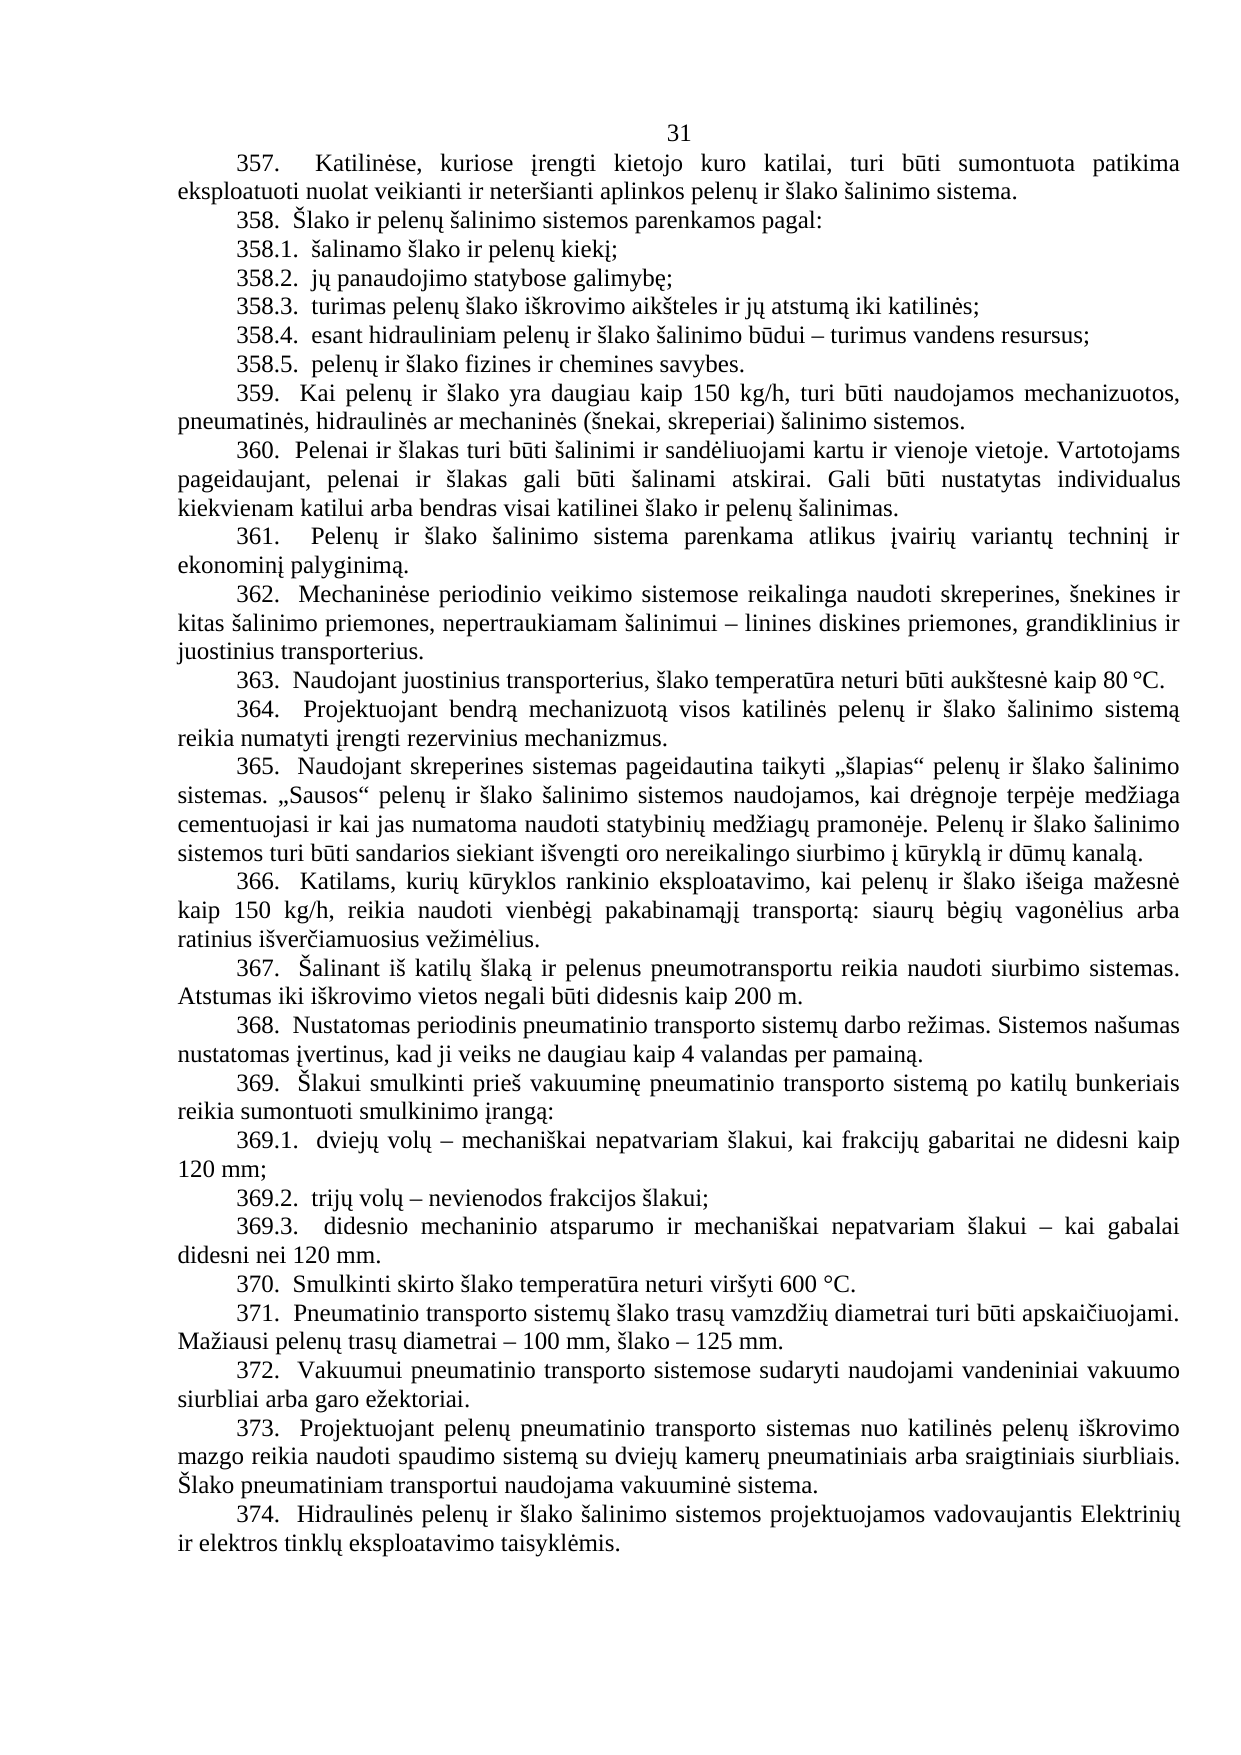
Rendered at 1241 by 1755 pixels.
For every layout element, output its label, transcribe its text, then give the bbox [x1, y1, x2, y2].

text 369.1. dviejų volų – mechaniškai nepatvariam šlakui, kai frakcijų gabaritai ne didesni kaip 120 mm; [177, 1125, 1181, 1183]
text 368. Nustatomas periodinis pneumatinio transporto sistemų darbo režimas. Sistemos našumas nustatomas įvertinus, kad ji veiks ne daugiau kaip 4 valandas per pamainą. [177, 1010, 1181, 1068]
text 365. Naudojant skreperines sistemas pageidautina taikyti „šlapias“ pelenų ir šlako šalinimo sistemas. „Sausos“ pelenų ir šlako šalinimo sistemos naudojamos, kai drėgnoje terpėje medžiaga cementuojasi ir kai jas numatoma naudoti statybinių medžiagų pramonėje. Pelenų ir šlako šalinimo sistemos turi būti sandarios siekiant išvengti oro nereikalingo siurbimo į kūryklą ir dūmų kanalą. [177, 751, 1181, 866]
text 358.4. esant hidrauliniam pelenų ir šlako šalinimo būdui – turimus vandens resursus; [177, 320, 1181, 349]
text 357. Katilinėse, kuriose įrengti kietojo kuro katilai, turi būti sumontuota patikima eksploatuoti nuolat veikianti ir neteršianti aplinkos pelenų ir šlako šalinimo sistema. [177, 148, 1181, 205]
text 371. Pneumatinio transporto sistemų šlako trasų vamzdžių diametrai turi būti apskaičiuojami. Mažiausi pelenų trasų diametrai – 100 mm, šlako – 125 mm. [177, 1298, 1181, 1355]
text 358.5. pelenų ir šlako fizines ir chemines savybes. [177, 349, 1181, 378]
text 370. Smulkinti skirto šlako temperatūra neturi viršyti 600 °C. [177, 1269, 1181, 1298]
text 364. Projektuojant bendrą mechanizuotą visos katilinės pelenų ir šlako šalinimo sistemą reikia numatyti įrengti rezervinius mechanizmus. [177, 694, 1181, 751]
text 366. Katilams, kurių kūryklos rankinio eksploatavimo, kai pelenų ir šlako išeiga mažesnė kaip 150 kg/h, reikia naudoti vienbėgį pakabinamąjį transportą: siaurų bėgių vagonėlius arba ratinius išverčiamuosius vežimėlius. [177, 866, 1181, 953]
text 361. Pelenų ir šlako šalinimo sistema parenkama atlikus įvairių variantų techninį ir ekonominį palyginimą. [177, 521, 1181, 579]
text 358.2. jų panaudojimo statybose galimybę; [177, 263, 1181, 291]
text 374. Hidraulinės pelenų ir šlako šalinimo sistemos projektuojamos vadovaujantis Elektrinių ir elektros tinklų eksploatavimo taisyklėmis. [177, 1499, 1181, 1556]
text 373. Projektuojant pelenų pneumatinio transporto sistemas nuo katilinės pelenų iškrovimo mazgo reikia naudoti spaudimo sistemą su dviejų kamerų pneumatiniais arba sraigtiniais siurbliais. Šlako pneumatiniam transportui naudojama vakuuminė sistema. [177, 1413, 1181, 1499]
text 367. Šalinant iš katilų šlaką ir pelenus pneumotransportu reikia naudoti siurbimo sistemas. Atstumas iki iškrovimo vietos negali būti didesnis kaip 200 m. [177, 953, 1181, 1010]
text 362. Mechaninėse periodinio veikimo sistemose reikalinga naudoti skreperines, šnekines ir kitas šalinimo priemones, nepertraukiamam šalinimui – linines diskines priemones, grandiklinius ir juostinius transporterius. [177, 579, 1181, 665]
text 358.1. šalinamo šlako ir pelenų kiekį; [177, 234, 1181, 263]
text 359. Kai pelenų ir šlako yra daugiau kaip 150 kg/h, turi būti naudojamos mechanizuotos, pneumatinės, hidraulinės ar mechaninės (šnekai, skreperiai) šalinimo sistemos. [177, 378, 1181, 435]
text 363. Naudojant juostinius transporterius, šlako temperatūra neturi būti aukštesnė kaip 80 °C. [177, 665, 1181, 694]
text 369. Šlakui smulkinti prieš vakuuminę pneumatinio transporto sistemą po katilų bunkeriais reikia sumontuoti smulkinimo įrangą: [177, 1068, 1181, 1125]
text 369.2. trijų volų – nevienodos frakcijos šlakui; [177, 1183, 1181, 1211]
text 358.3. turimas pelenų šlako iškrovimo aikšteles ir jų atstumą iki katilinės; [177, 291, 1181, 320]
text 369.3. didesnio mechaninio atsparumo ir mechaniškai nepatvariam šlakui – kai gabalai didesni nei 120 mm. [177, 1211, 1181, 1269]
text 360. Pelenai ir šlakas turi būti šalinimi ir sandėliuojami kartu ir vienoje vietoje. Vartotojams pageidaujant, pelenai ir šlakas gali būti šalinami atskirai. Gali būti nustatytas individualus kiekvienam katilui arba bendras visai katilinei šlako ir pelenų šalinimas. [177, 435, 1181, 521]
text 358. Šlako ir pelenų šalinimo sistemos parenkamos pagal: [177, 205, 1181, 234]
text 372. Vakuumui pneumatinio transporto sistemose sudaryti naudojami vandeniniai vakuumo siurbliai arba garo ežektoriai. [177, 1355, 1181, 1413]
